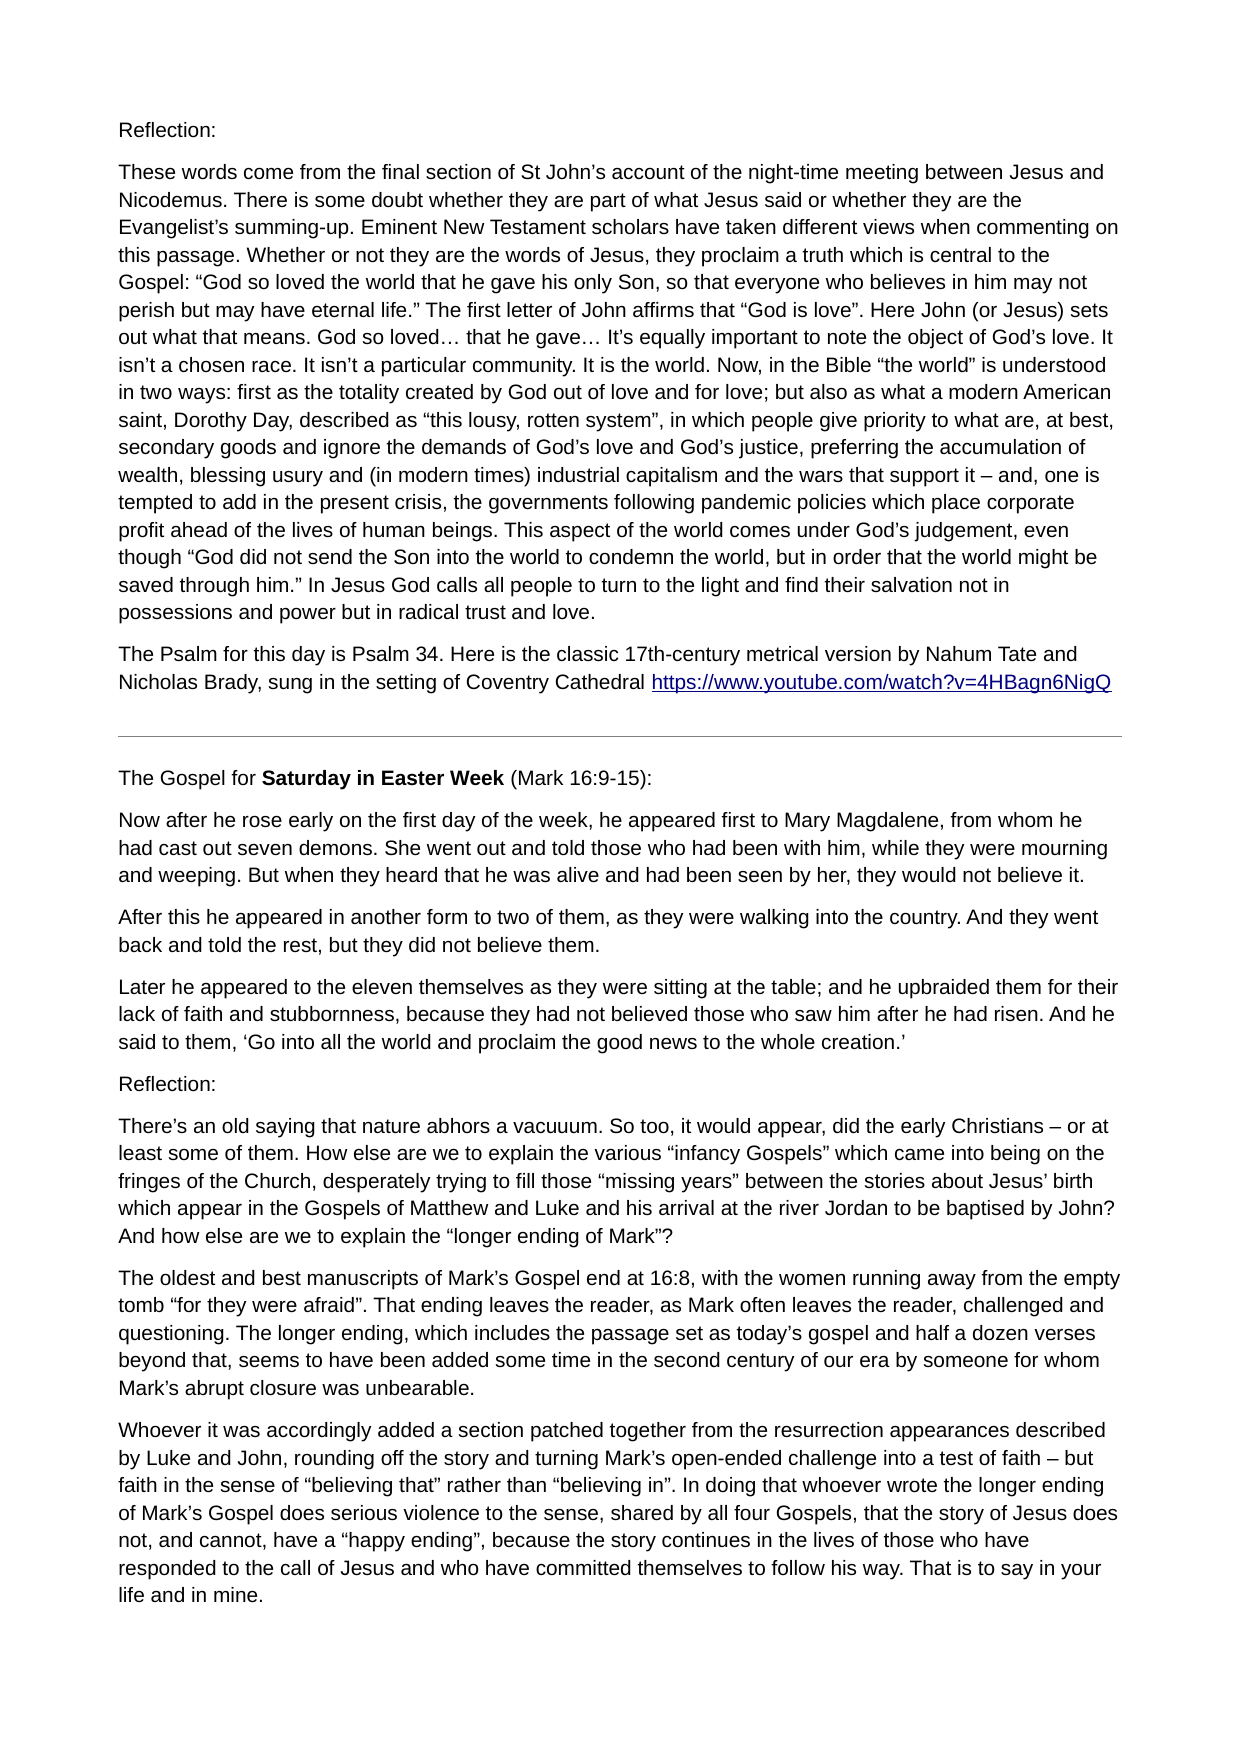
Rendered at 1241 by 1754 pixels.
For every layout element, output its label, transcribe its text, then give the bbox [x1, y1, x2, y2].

text These words come from the final section of St John’s account of the night-time meeting between Jesus and Nicodemus. There is some doubt whether they are part of what Jesus said or whether they are the Evangelist’s summing-up. Eminent New Testament scholars have taken different views when commenting on this passage. Whether or not they are the words of Jesus, they proclaim a truth which is central to the Gospel: “God so loved the world that he gave his only Son, so that everyone who believes in him may not perish but may have eternal life.” The first letter of John affirms that “God is love”. Here John (or Jesus) sets out what that means. God so loved… that he gave… It’s equally important to note the object of God’s love. It isn’t a chosen race. It isn’t a particular community. It is the world. Now, in the Bible “the world” is understood in two ways: first as the totality created by God out of love and for love; but also as what a modern American saint, Dorothy Day, described as “this lousy, rotten system”, in which people give priority to what are, at best, secondary goods and ignore the demands of God’s love and God’s justice, preferring the accumulation of wealth, blessing usury and (in modern times) industrial capitalism and the wars that support it – and, one is tempted to add in the present crisis, the governments following pandemic policies which place corporate profit ahead of the lives of human beings. This aspect of the world comes under God’s judgement, even though “God did not send the Son into the world to condemn the world, but in order that the world might be saved through him.” In Jesus God calls all people to turn to the light and find their salvation not in possessions and power but in radical trust and love. [118, 160, 1122, 624]
text Now after he rose early on the first day of the week, he appeared first to Mary Magdalene, from whom he had cast out seven demons. She went out and told those who had been with him, while they were mourning and weeping. But when they heard that he was alive and had been seen by her, they would not believe it. [118, 808, 1122, 887]
text The oldest and best manuscripts of Mark’s Gospel end at 16:8, with the women running away from the empty tomb “for they were afraid”. That ending leaves the reader, as Mark often leaves the reader, challenged and questioning. The longer ending, which includes the passage set as today’s gospel and half a dozen verses beyond that, seems to have been added some time in the second century of our era by someone for whom Mark’s abrupt closure was unbearable. [118, 1266, 1122, 1400]
text After this he appeared in another form to two of them, as they were walking into the country. And they went back and told the rest, but they did not believe them. [118, 905, 1122, 956]
text Reflection: [118, 1072, 1122, 1096]
text The Gospel for Saturday in Easter Week (Mark 16:9-15): [118, 766, 1122, 790]
text Whoever it was accordingly added a section patched together from the resurrection appearances described by Luke and John, rounding off the story and turning Mark’s open-ended challenge into a test of faith – but faith in the sense of “believing that” rather than “believing in”. In doing that whoever wrote the longer ending of Mark’s Gospel does serious violence to the sense, shared by all four Gospels, that the story of Jesus does not, and cannot, have a “happy ending”, because the story continues in the lives of those who have responded to the call of Jesus and who have committed themselves to follow his way. That is to say in your life and in mine. [118, 1418, 1122, 1607]
text Later he appeared to the eleven themselves as they were sitting at the table; and he upbraided them for their lack of faith and stubbornness, because they had not believed those who saw him after he had risen. And he said to them, ‘Go into all the world and proclaim the good news to the whole creation.’ [118, 974, 1122, 1053]
text The Psalm for this day is Psalm 34. Here is the classic 17th-century metrical version by Nahum Tate and Nicholas Brady, sung in the setting of Coventry Cathedral https://www.youtube.com/watch?v=4HBagn6NigQ [118, 642, 1122, 694]
text Reflection: [118, 118, 1122, 142]
text There’s an old saying that nature abhors a vacuuum. So too, it would appear, did the early Christians – or at least some of them. How else are we to explain the various “infancy Gospels” which came into being on the fringes of the Church, desperately trying to fill those “missing years” between the stories about Jesus’ birth which appear in the Gospels of Matthew and Luke and his arrival at the river Jordan to be baptised by John? And how else are we to explain the “longer ending of Mark”? [118, 1114, 1122, 1248]
